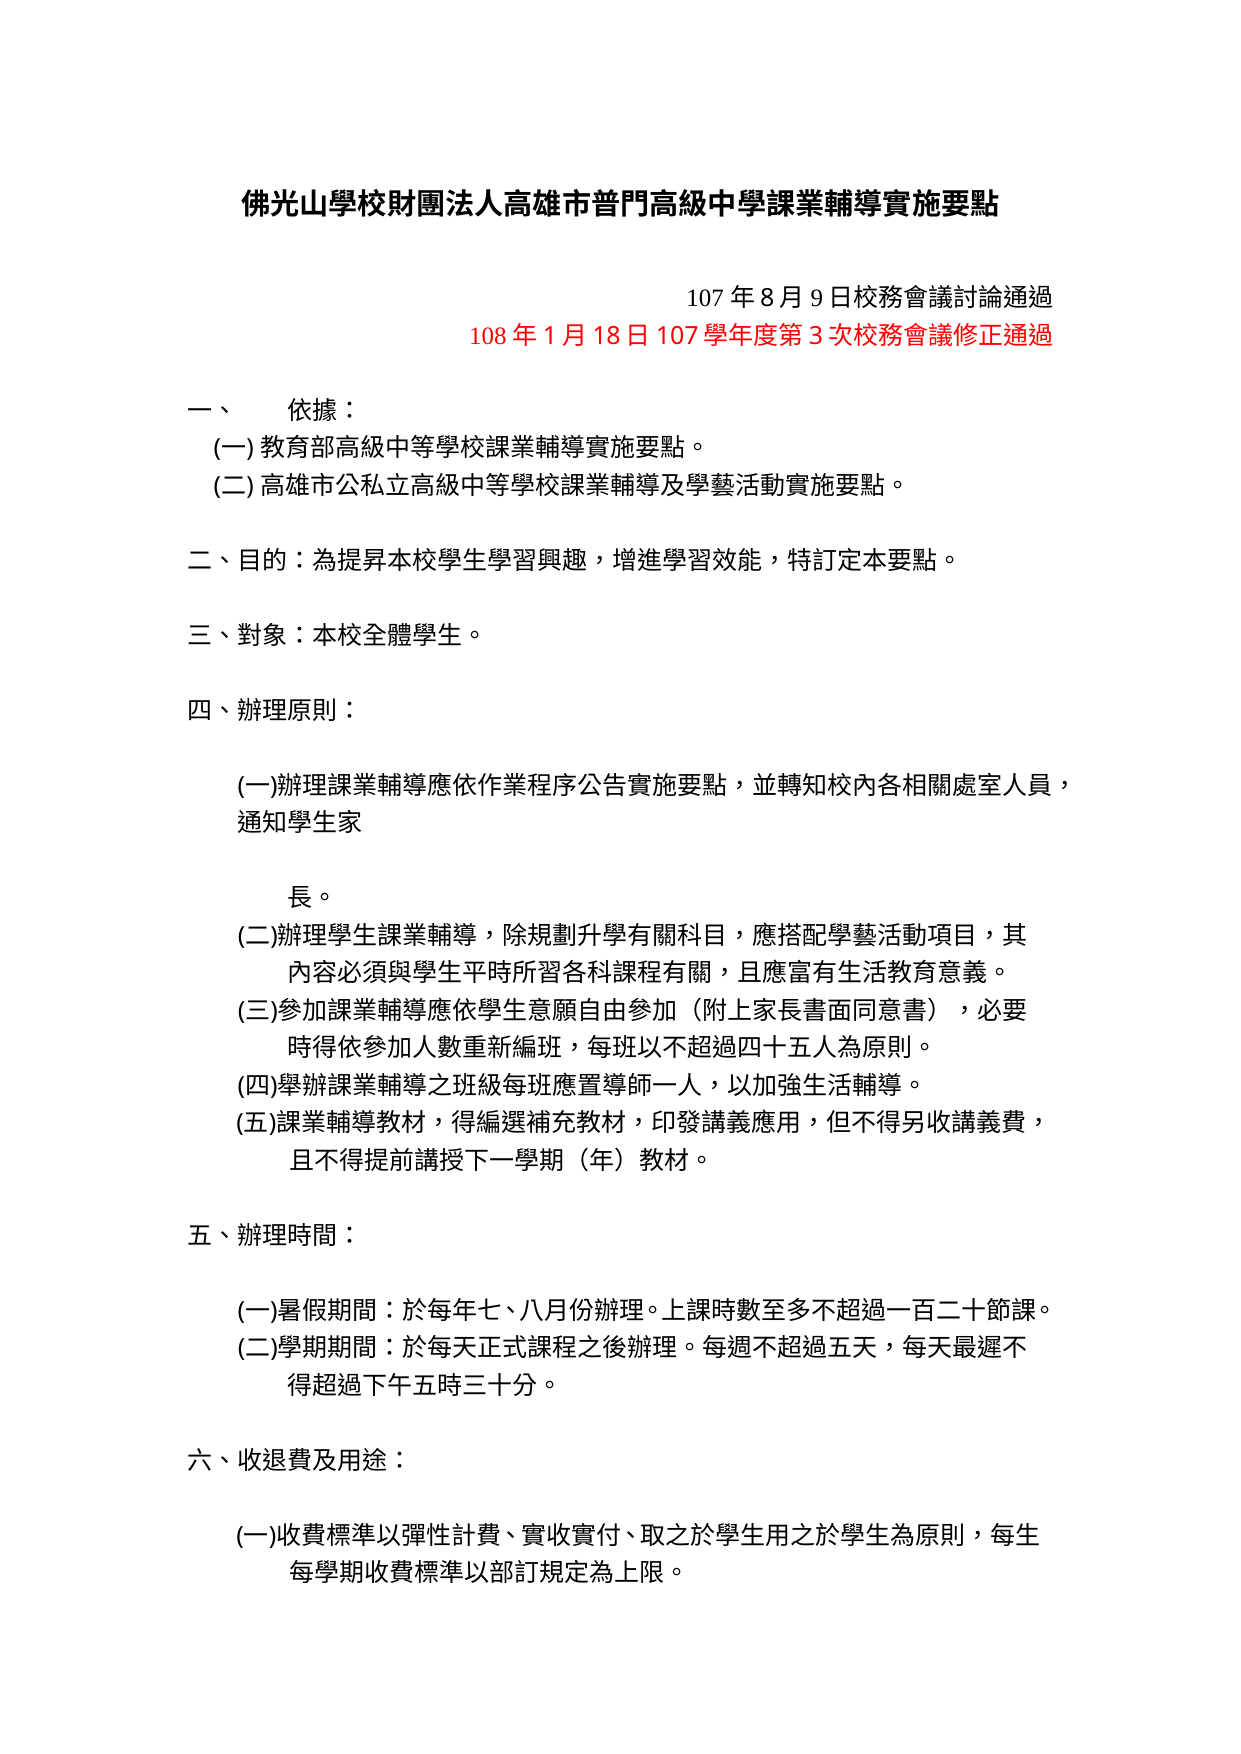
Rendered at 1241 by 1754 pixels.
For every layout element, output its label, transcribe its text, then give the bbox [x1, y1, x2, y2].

text 108 年1月18日107學年度第3次校務會議修正通過 [187, 314, 1053, 352]
text (一) 教育部高級中等學校課業輔導實施要點。 [187, 427, 1053, 464]
text (二)辦理學生課業輔導，除規劃升學有關科目，應搭配學藝活動項目，其內容必須與學生平時所習各科課程有關，且應富有生活教育意義。 [238, 914, 1040, 989]
text (五)課業輔導教材，得編選補充教材，印發講義應用，但不得另收講義費，且不得提前講授下一學期（年）教材。 [236, 1102, 1038, 1177]
text (一)收費標準以彈性計費、實收實付、取之於學生用之於學生為原則，每生每學期收費標準以部訂規定為上限。 [236, 1514, 1040, 1589]
text 二、目的：為提昇本校學生學習興趣，增進學習效能，特訂定本要點。 [187, 539, 1053, 577]
text (一)暑假期間：於每年七、八月份辦理。上課時數至多不超過一百二十節課。 [237, 1289, 1053, 1327]
text 佛光山學校財團法人高雄市普門高級中學課業輔導實施要點 [187, 164, 1053, 239]
text 四、辦理原則： [187, 689, 1053, 727]
text 107 年8月 9日校務會議討論通過 [187, 277, 1053, 314]
text (二)學期期間：於每天正式課程之後辦理。每週不超過五天，每天最遲不得超過下午五時三十分。 [238, 1327, 1040, 1402]
list 依據： [187, 389, 1053, 427]
text (四)舉辦課業輔導之班級每班應置導師一人，以加強生活輔導。 [237, 1064, 1053, 1102]
text 六、收退費及用途： [187, 1439, 1053, 1477]
text 長。 [287, 877, 1053, 914]
text 五、辦理時間： [187, 1214, 1053, 1252]
text (一)辦理課業輔導應依作業程序公告實施要點，並轉知校內各相關處室人員，通知學生家 [237, 764, 1053, 839]
text (三)參加課業輔導應依學生意願自由參加（附上家長書面同意書），必要時得依參加人數重新編班，每班以不超過四十五人為原則。 [238, 989, 1040, 1064]
text (二) 高雄市公私立高級中等學校課業輔導及學藝活動實施要點。 [187, 464, 1053, 502]
text 三、對象：本校全體學生。 [187, 614, 1053, 652]
